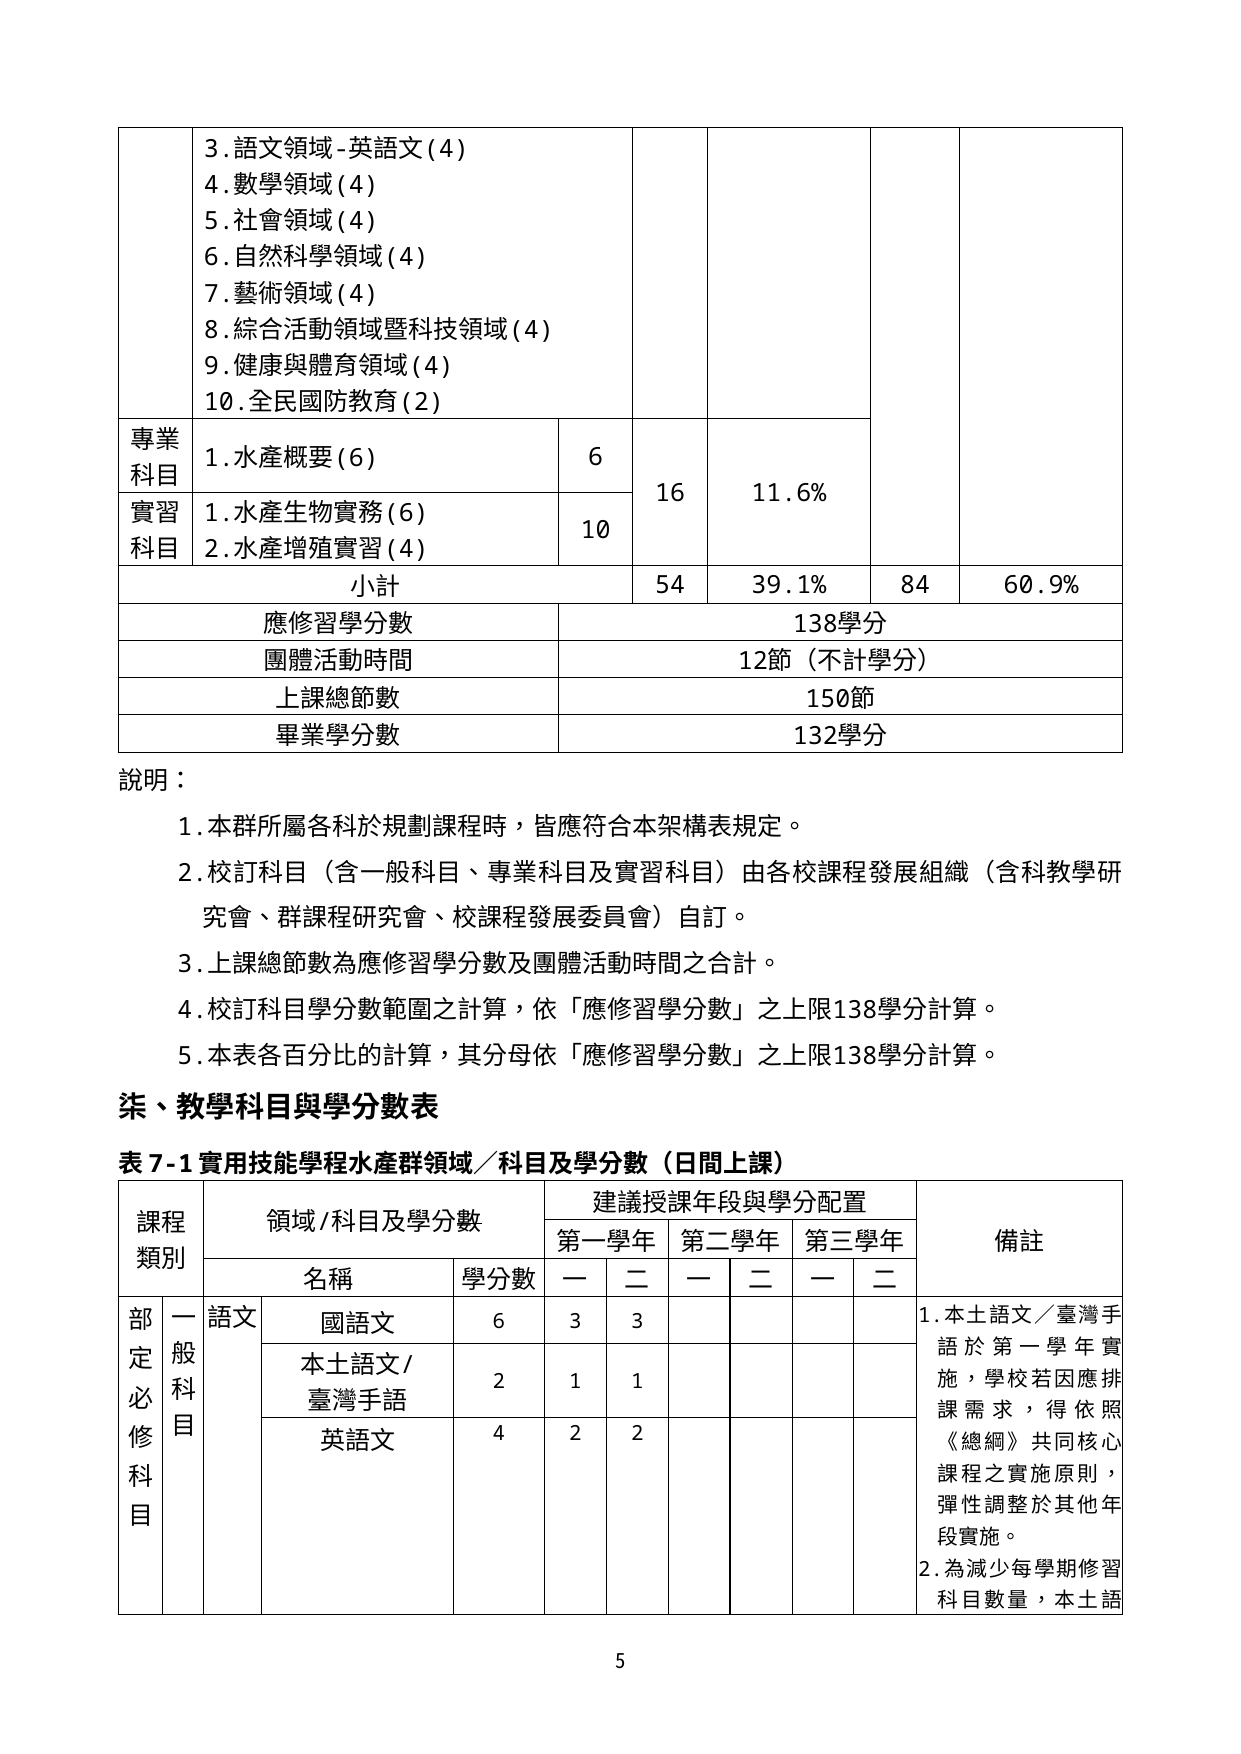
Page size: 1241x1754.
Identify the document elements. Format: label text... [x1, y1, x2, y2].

table_cell 10 [559, 493, 632, 565]
table_cell 應修習學分數 [119, 604, 558, 640]
table_cell [854, 1418, 916, 1614]
table_cell 英語文 [262, 1418, 453, 1614]
text 1.本群所屬各科於規劃課程時，皆應符合本架構表規定。 [177, 798, 1122, 844]
table_header 備註 [917, 1181, 1122, 1296]
table_cell 小計 [119, 566, 632, 602]
text 2.校訂科目（含一般科目、專業科目及實習科目）由各校課程發展組織（含科教學研究會、群課程研究會、校課程發展委員會）自訂。 [177, 844, 1122, 936]
table_cell [708, 128, 870, 418]
table_cell 一 [669, 1259, 729, 1296]
table_cell 1 [607, 1344, 668, 1417]
table_cell [731, 1418, 792, 1614]
table_cell [854, 1344, 916, 1417]
table_cell 138學分 [559, 604, 1122, 640]
table_cell 2 [545, 1418, 606, 1614]
table_cell 本土語文/ 臺灣手語 [262, 1344, 453, 1417]
table_cell [119, 128, 192, 418]
table_cell 學分數 [454, 1259, 544, 1296]
table_header 領域/科目及學分數 [204, 1181, 544, 1257]
text 表7-1實用技能學程水產群領域／科目及學分數（日間上課） [118, 1134, 1122, 1180]
table_cell [731, 1297, 792, 1343]
table_cell 132學分 [559, 715, 1122, 752]
text 4.校訂科目學分數範圍之計算，依「應修習學分數」之上限138學分計算。 [177, 982, 1122, 1028]
table_cell 1.水產生物實務(6) 2.水產增殖實習(4) [193, 493, 558, 565]
table_cell 一 [793, 1259, 853, 1296]
table_cell [633, 128, 707, 418]
table_cell 54 [633, 566, 707, 602]
table_cell 1.水產概要(6) [193, 419, 558, 492]
text 5.本表各百分比的計算，其分母依「應修習學分數」之上限138學分計算。 [177, 1028, 1122, 1073]
table_cell 4 [454, 1418, 544, 1614]
table_cell 2 [454, 1344, 544, 1417]
table_cell [731, 1344, 792, 1417]
table_cell 39.1% [708, 566, 870, 602]
table_cell 1.本土語文／臺灣手語於第一學年實施，學校若因應排課需求，得依照《總綱》共同核心課程之實施原則，彈性調整於其他年段實施。 2.為減少每學期修習科目數量，本土語 [917, 1297, 1122, 1614]
table_cell 一 [545, 1259, 606, 1296]
table_cell 一般科目 [163, 1297, 203, 1614]
table_cell 3 [545, 1297, 606, 1343]
table_cell 畢業學分數 [119, 715, 558, 752]
table_cell 150節 [559, 678, 1122, 714]
table_cell 實習科目 [119, 493, 192, 565]
table_cell 6 [559, 419, 632, 492]
table_cell 語文 [204, 1297, 261, 1614]
table_cell [854, 1297, 916, 1343]
table_cell [793, 1418, 853, 1614]
table_cell 60.9% [960, 566, 1122, 602]
table_cell 1 [545, 1344, 606, 1417]
table_cell 6 [454, 1297, 544, 1343]
table_cell [669, 1297, 729, 1343]
table_cell 上課總節數 [119, 678, 558, 714]
table_cell 二 [854, 1259, 916, 1296]
table_cell 專業科目 [119, 419, 192, 492]
table_cell 第二學年 [669, 1220, 792, 1257]
table_cell 第三學年 [793, 1220, 916, 1257]
table_cell [793, 1344, 853, 1417]
table_cell 二 [731, 1259, 792, 1296]
text 說明： [118, 753, 1122, 798]
text 柒、教學科目與學分數表 [118, 1081, 1122, 1127]
table_cell 團體活動時間 [119, 641, 558, 677]
table_cell [960, 128, 1122, 565]
table_cell 國語文 [262, 1297, 453, 1343]
table_cell 名稱 [204, 1259, 453, 1296]
text 3.上課總節數為應修習學分數及團體活動時間之合計。 [177, 936, 1122, 982]
table_cell 84 [871, 566, 959, 602]
table_header 建議授課年段與學分配置 [545, 1181, 916, 1219]
table_cell 部定必修科目 [119, 1297, 162, 1614]
table_cell 3.語文領域-英語文(4) 4.數學領域(4) 5.社會領域(4) 6.自然科學領域(4) 7.藝術領域(4) 8.綜合活動領域暨科技領域(4) 9.健康與體育領域(4) 10.全民國防教育(2) [193, 128, 632, 418]
table_cell 第一學年 [545, 1220, 668, 1257]
table_cell 3 [607, 1297, 668, 1343]
table_cell 2 [607, 1418, 668, 1614]
table_header 課程 類別 [119, 1181, 203, 1296]
table_cell 二 [607, 1259, 668, 1296]
table_cell 11.6% [708, 419, 870, 565]
table_cell [793, 1297, 853, 1343]
table_cell [669, 1418, 729, 1614]
table_cell 12節（不計學分） [559, 641, 1122, 677]
table_cell [871, 128, 959, 565]
table_cell 16 [633, 419, 707, 565]
table_cell [669, 1344, 729, 1417]
